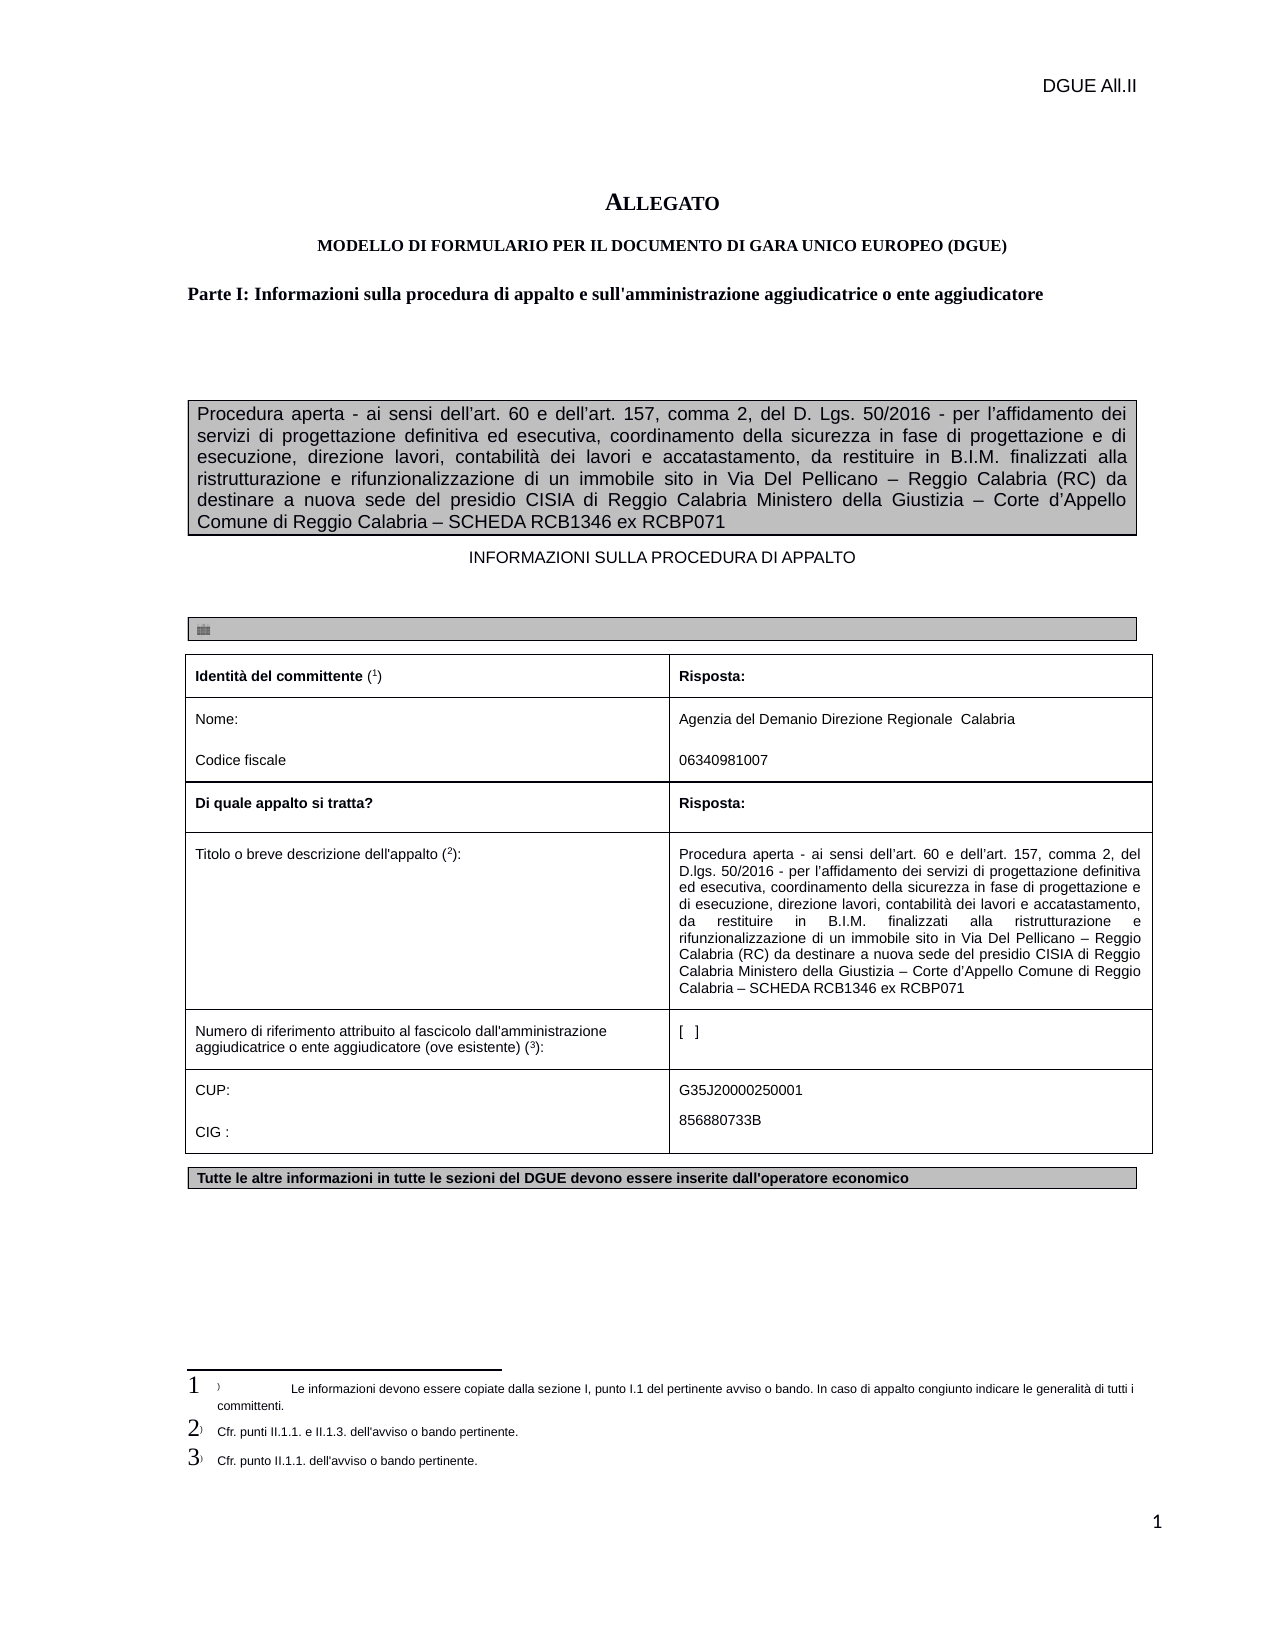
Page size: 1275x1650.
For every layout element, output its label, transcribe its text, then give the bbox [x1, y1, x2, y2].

table_header Risposta: [670, 655, 1152, 697]
table_cell [ ] [670, 1010, 1152, 1068]
table_cell Agenzia del Demanio Direzione Regionale Calabria 06340981007 [670, 698, 1152, 781]
table_header Identità del committente () [186, 655, 669, 697]
table_cell G35J20000250001 856880733B [670, 1070, 1152, 1153]
title Parte I: Informazioni sulla procedura di appalto e sull'amministrazione aggiudicatrice o ente aggiudicatore [187, 283, 1137, 305]
text Modello di forMulario per il documento di gara unico europeo (DGUE) [187, 235, 1137, 254]
text Procedura aperta - ai sensi dell’art. 60 e dell’art. 157, comma 2, del D. Lgs. 50/2016 - per l’affidamento dei servizi di progettazione definitiva ed esecutiva, coordinamento della sicurezza in fase di progettazione e di esecuzione, direzione lavori, contabilità dei lavori e accatastamento, da restituire in B.I.M. finalizzati alla ristrutturazione e rifunzionalizzazione di un immobile sito in Via Del Pellicano – Reggio Calabria (RC) da destinare a nuova sede del presidio CISIA di Reggio Calabria Ministero della Giustizia – Corte d’Appello Comune di Reggio Calabria – SCHEDA RCB1346 ex RCBP071 [189, 401, 1136, 534]
table_cell Nome: Codice fiscale [186, 698, 669, 781]
table_cell Risposta: [670, 783, 1152, 832]
table_cell Numero di riferimento attribuito al fascicolo dall'amministrazione aggiudicatrice o ente aggiudicatore (ove esistente) (): [186, 1010, 669, 1068]
title Informazioni sulla procedura di appalto [187, 548, 1137, 567]
text Le informazioni richieste dalla parte I saranno acquisite automaticamente a condizione che per generare e compilare il DGUE sia utilizzato il servizio DGUE in formato elettronico. In caso contrario tali informazioni devono essere inserite dall'operatore economico. [189, 618, 1136, 640]
text Tutte le altre informazioni in tutte le sezioni del DGUE devono essere inserite dall'operatore economico [189, 1168, 1136, 1188]
subtitle Allegato [187, 187, 1137, 216]
table_cell Procedura aperta - ai sensi dell’art. 60 e dell’art. 157, comma 2, del D.lgs. 50/2016 - per l’affidamento dei servizi di progettazione definitiva ed esecutiva, coordinamento della sicurezza in fase di progettazione e di esecuzione, direzione lavori, contabilità dei lavori e accatastamento, da restituire in B.I.M. finalizzati alla ristrutturazione e rifunzionalizzazione di un immobile sito in Via Del Pellicano – Reggio Calabria (RC) da destinare a nuova sede del presidio CISIA di Reggio Calabria Ministero della Giustizia – Corte d’Appello Comune di Reggio Calabria – SCHEDA RCB1346 ex RCBP071 [670, 833, 1152, 1009]
table_cell Di quale appalto si tratta? [186, 783, 669, 832]
table_cell Titolo o breve descrizione dell'appalto (): [186, 833, 669, 1009]
table_cell CUP: CIG : [186, 1070, 669, 1153]
